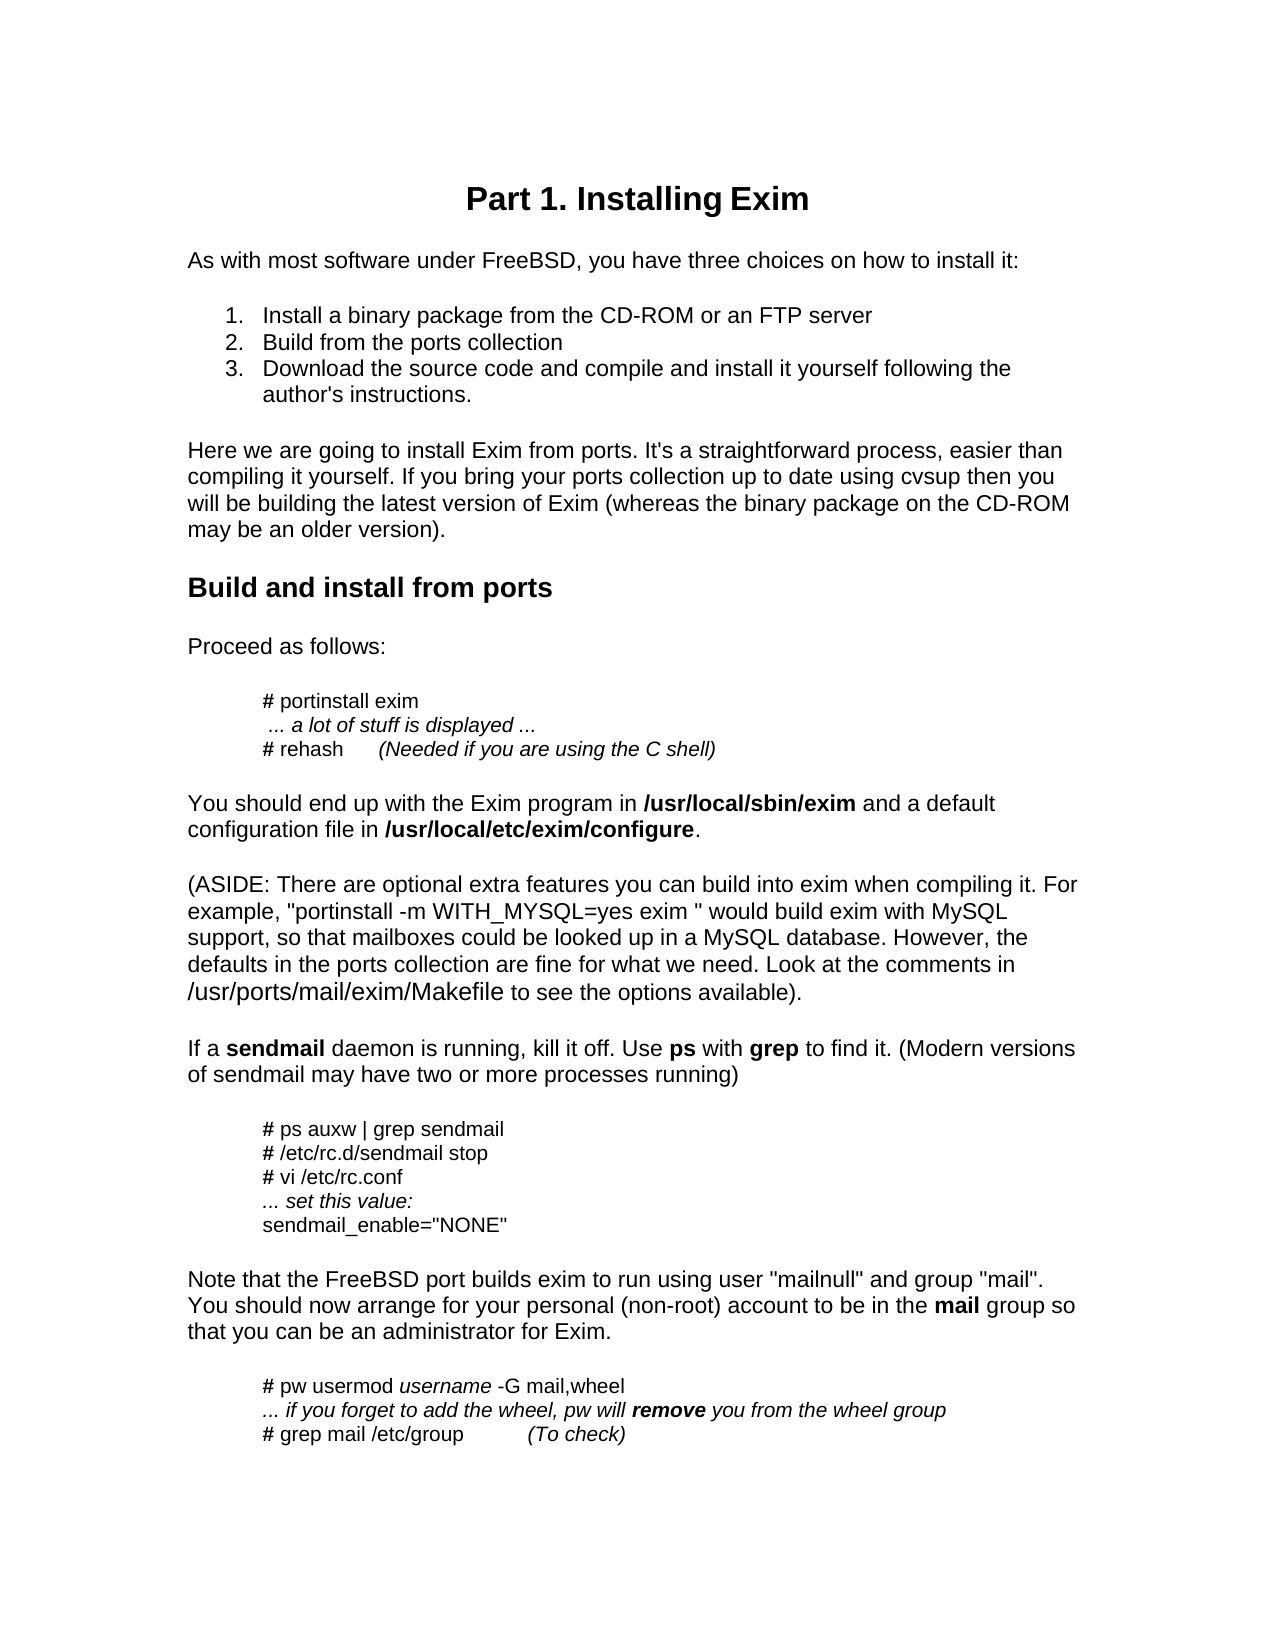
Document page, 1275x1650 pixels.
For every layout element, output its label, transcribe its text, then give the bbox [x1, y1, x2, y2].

text # ps auxw | grep sendmail [262, 1117, 1087, 1141]
text ... a lot of stuff is displayed ... [262, 712, 1087, 736]
text # portinstall exim [262, 688, 1087, 712]
text You should end up with the Exim program in /usr/local/sbin/exim and a default configuration file in /usr/local/etc/exim/configure. [187, 789, 1087, 842]
text If a sendmail daemon is running, kill it off. Use ps with grep to find it. (Modern versions of sendmail may have two or more processes running) [187, 1035, 1087, 1087]
text Note that the FreeBSD port builds exim to run using user "mailnull" and group "mail". You should now arrange for your personal (non-root) account to be in the mail group so that you can be an administrator for Exim. [187, 1266, 1087, 1345]
text Proceed as follows: [187, 633, 1087, 659]
text As with most software under FreeBSD, you have three choices on how to install it: [187, 247, 1087, 273]
subtitle Part 1. Installing Exim [187, 179, 1087, 218]
text # rehash (Needed if you are using the C shell) [262, 736, 1087, 760]
text ... set this value: [262, 1188, 1087, 1212]
text sendmail_enable="NONE" [262, 1212, 1087, 1236]
list Build from the ports collection [225, 329, 1087, 355]
text # pw usermod username -G mail,wheel [262, 1374, 1087, 1398]
list Install a binary package from the CD-ROM or an FTP server [225, 302, 1087, 329]
text Here we are going to install Exim from ports. It's a straightforward process, easier than compiling it yourself. If you bring your ports collection up to date using cvsup then you will be building the latest version of Exim (whereas the binary package on the CD-ROM may be an older version). [187, 437, 1087, 542]
subtitle Build and install from ports [187, 571, 1087, 604]
text (ASIDE: There are optional extra features you can build into exim when compiling it. For example, "portinstall -m WITH_MYSQL=yes exim " would build exim with MySQL support, so that mailboxes could be looked up in a MySQL database. However, the defaults in the ports collection are fine for what we need. Look at the comments in /usr/ports/mail/exim/Makefile to see the options available). [187, 871, 1087, 1006]
text # grep mail /etc/group (To check) [262, 1422, 1087, 1446]
list Download the source code and compile and install it yourself following the author's instructions. [225, 355, 1087, 408]
text # vi /etc/rc.conf [262, 1164, 1087, 1188]
text ... if you forget to add the wheel, pw will remove you from the wheel group [262, 1398, 1087, 1422]
text # /etc/rc.d/sendmail stop [262, 1141, 1087, 1164]
